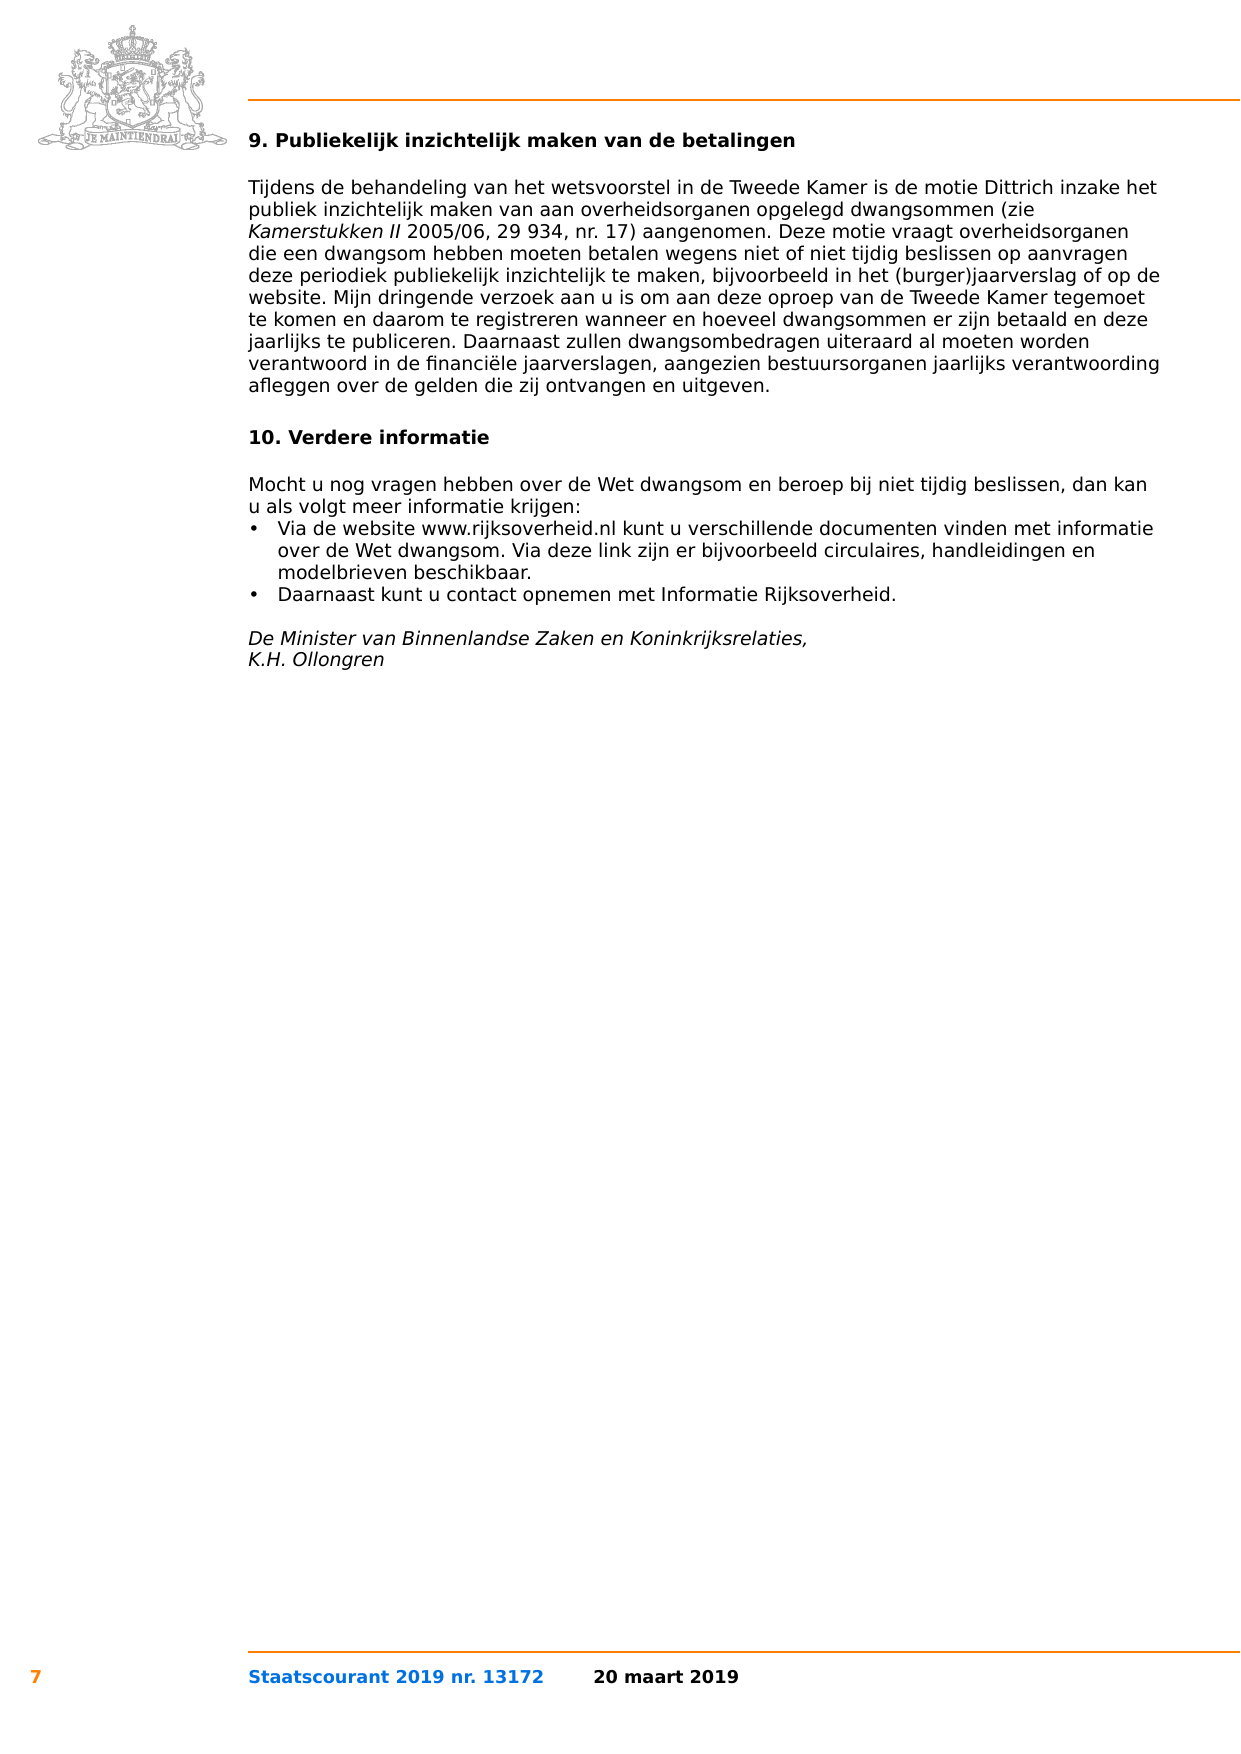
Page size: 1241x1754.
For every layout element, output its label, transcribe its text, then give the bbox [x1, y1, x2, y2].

text Mocht u nog vragen hebben over de Wet dwangsom en beroep bij niet tijdig beslissen, dan kan u als volgt meer informatie krijgen: [248, 474, 1163, 518]
picture [38, 25, 227, 150]
text De Minister van Binnenlandse Zaken en Koninkrijksrelaties, K.H. Ollongren [248, 627, 1163, 671]
text Tijdens de behandeling van het wetsvoorstel in de Tweede Kamer is de motie Dittrich inzake het publiek inzichtelijk maken van aan overheidsorganen opgelegd dwangsommen (zie Kamerstukken II 2005/06, 29 934, nr. 17) aangenomen. Deze motie vraagt overheidsorganen die een dwangsom hebben moeten betalen wegens niet of niet tijdig beslissen op aanvragen deze periodiek publiekelijk inzichtelijk te maken, bijvoorbeeld in het (burger)jaarverslag of op de website. Mijn dringende verzoek aan u is om aan deze oproep van de Tweede Kamer tegemoet te komen en daarom te registreren wanneer en hoeveel dwangsommen er zijn betaald en deze jaarlijks te publiceren. Daarnaast zullen dwangsombedragen uiteraard al moeten worden verantwoord in de financiële jaarverslagen, aangezien bestuursorganen jaarlijks verantwoording afleggen over de gelden die zij ontvangen en uitgeven. [248, 177, 1163, 397]
text • Via de website www.rijksoverheid.nl kunt u verschillende documenten vinden met informatie over de Wet dwangsom. Via deze link zijn er bijvoorbeeld circulaires, handleidingen en modelbrieven beschikbaar. [248, 518, 1163, 583]
subtitle 9. Publiekelijk inzichtelijk maken van de betalingen [248, 130, 1163, 152]
text • Daarnaast kunt u contact opnemen met Informatie Rijksoverheid. [248, 583, 1163, 606]
subtitle 10. Verdere informatie [248, 427, 1163, 449]
